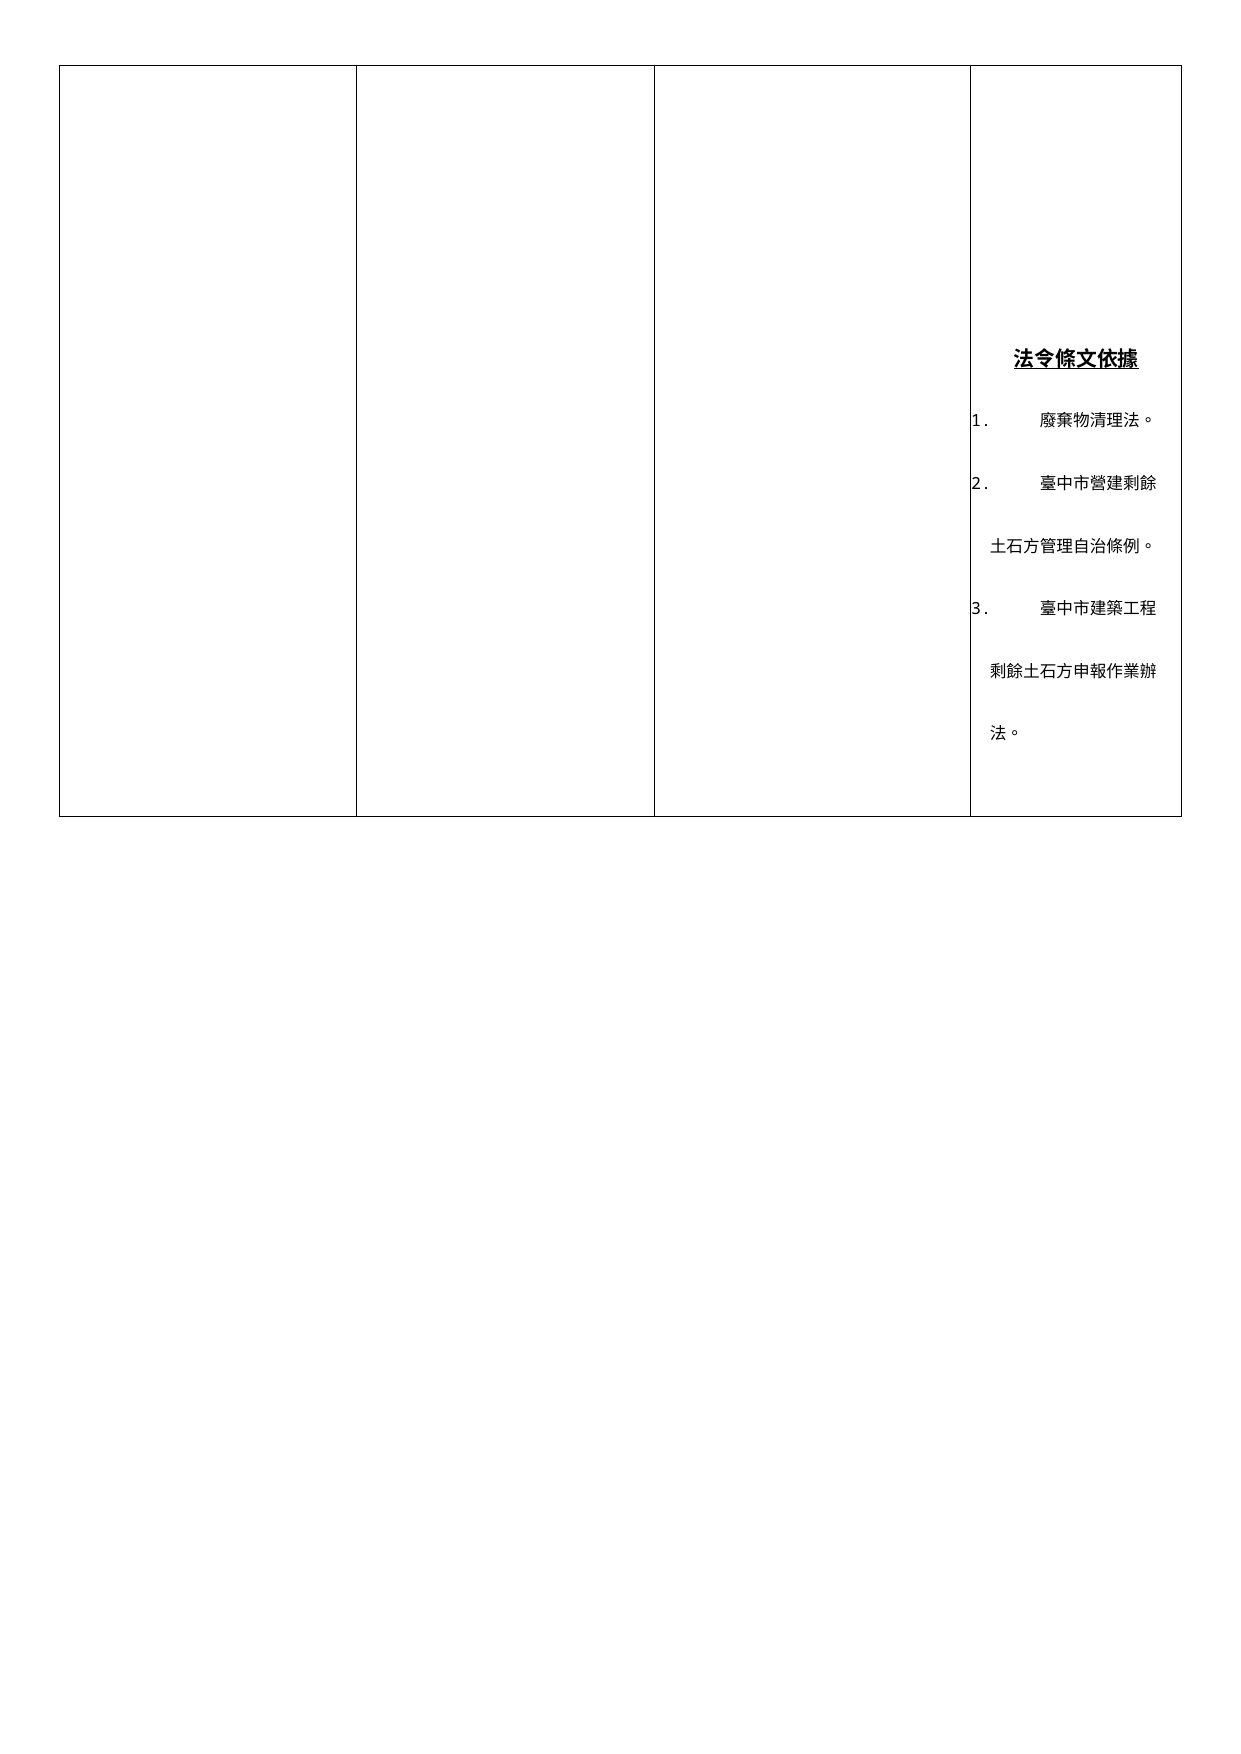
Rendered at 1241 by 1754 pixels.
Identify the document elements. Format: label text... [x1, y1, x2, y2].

table_cell 解除列管送審應含文件： 解除列管判定表。 施工前、中、後照片。 解列用憑證專用表格。 廢棄物妥善處理文件。 營造完工解列保證書。 法令條文依據 廢棄物清理法。 臺中市營建剩餘土石方管理自治條例。 臺中市建築工程剩餘土石方申報作業辦法。 [971, 66, 1181, 816]
table_cell [655, 66, 970, 816]
table_cell [357, 66, 654, 816]
table_cell [60, 66, 356, 816]
